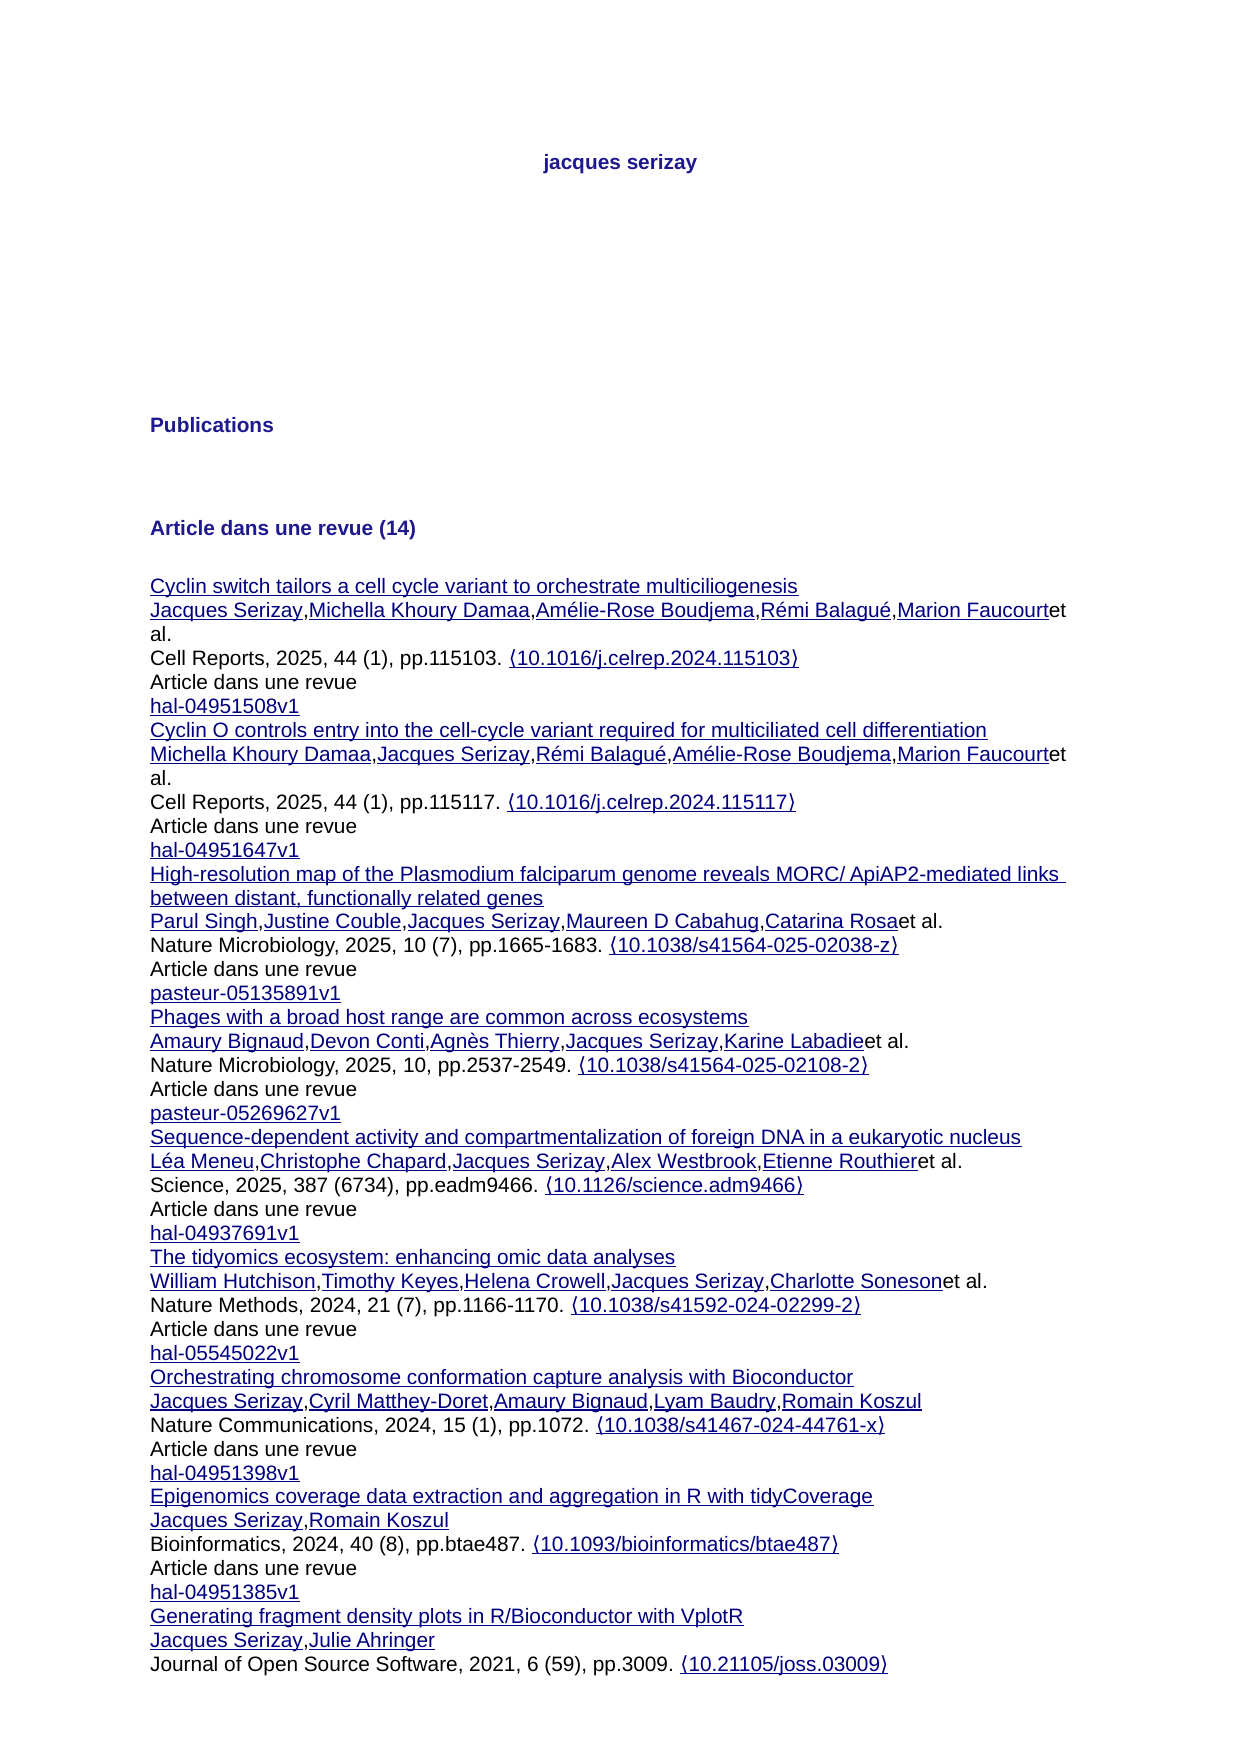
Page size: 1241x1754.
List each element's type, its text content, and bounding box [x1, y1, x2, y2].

table_cell Epigenomics coverage data extraction and aggregation in R with tidyCoverage Jacques Serizay,Romain Koszul Bioinformatics, 2024, 40 (8), pp.btae487. ⟨10.1093/bioinformatics/btae487⟩ Article dans une revue hal-04951385v1 [150, 1484, 1090, 1604]
table_cell The tidyomics ecosystem: enhancing omic data analyses William Hutchison,Timothy Keyes,Helena Crowell,Jacques Serizay,Charlotte Sonesonet al. Nature Methods, 2024, 21 (7), pp.1166-1170. ⟨10.1038/s41592-024-02299-2⟩ Article dans une revue hal-05545022v1 [150, 1245, 1090, 1364]
table_cell Sequence-dependent activity and compartmentalization of foreign DNA in a eukaryotic nucleus Léa Meneu,Christophe Chapard,Jacques Serizay,Alex Westbrook,Etienne Routhieret al. Science, 2025, 387 (6734), pp.eadm9466. ⟨10.1126/science.adm9466⟩ Article dans une revue hal-04937691v1 [150, 1125, 1090, 1245]
table_cell Generating fragment density plots in R/Bioconductor with VplotR Jacques Serizay,Julie Ahringer Journal of Open Source Software, 2021, 6 (59), pp.3009. ⟨10.21105/joss.03009⟩ [150, 1604, 1090, 1676]
subtitle jacques serizay [150, 150, 1090, 174]
table_header Cyclin switch tailors a cell cycle variant to orchestrate multiciliogenesis Jacques Serizay,Michella Khoury Damaa,Amélie-Rose Boudjema,Rémi Balagué,Marion Faucourtet al. Cell Reports, 2025, 44 (1), pp.115103. ⟨10.1016/j.celrep.2024.115103⟩ Article dans une revue hal-04951508v1 [150, 574, 1090, 718]
table_cell Phages with a broad host range are common across ecosystems Amaury Bignaud,Devon Conti,Agnès Thierry,Jacques Serizay,Karine Labadieet al. Nature Microbiology, 2025, 10, pp.2537-2549. ⟨10.1038/s41564-025-02108-2⟩ Article dans une revue pasteur-05269627v1 [150, 1005, 1090, 1125]
subtitle Article dans une revue (14) [150, 516, 1090, 539]
table_cell High-resolution map of the Plasmodium falciparum genome reveals MORC/ ApiAP2-mediated links between distant, functionally related genes Parul Singh,Justine Couble,Jacques Serizay,Maureen D Cabahug,Catarina Rosaet al. Nature Microbiology, 2025, 10 (7), pp.1665-1683. ⟨10.1038/s41564-025-02038-z⟩ Article dans une revue pasteur-05135891v1 [150, 861, 1090, 1005]
table_cell Cyclin O controls entry into the cell-cycle variant required for multiciliated cell differentiation Michella Khoury Damaa,Jacques Serizay,Rémi Balagué,Amélie-Rose Boudjema,Marion Faucourtet al. Cell Reports, 2025, 44 (1), pp.115117. ⟨10.1016/j.celrep.2024.115117⟩ Article dans une revue hal-04951647v1 [150, 718, 1090, 861]
table_cell Orchestrating chromosome conformation capture analysis with Bioconductor Jacques Serizay,Cyril Matthey-Doret,Amaury Bignaud,Lyam Baudry,Romain Koszul Nature Communications, 2024, 15 (1), pp.1072. ⟨10.1038/s41467-024-44761-x⟩ Article dans une revue hal-04951398v1 [150, 1365, 1090, 1484]
subtitle Publications [150, 412, 1090, 436]
